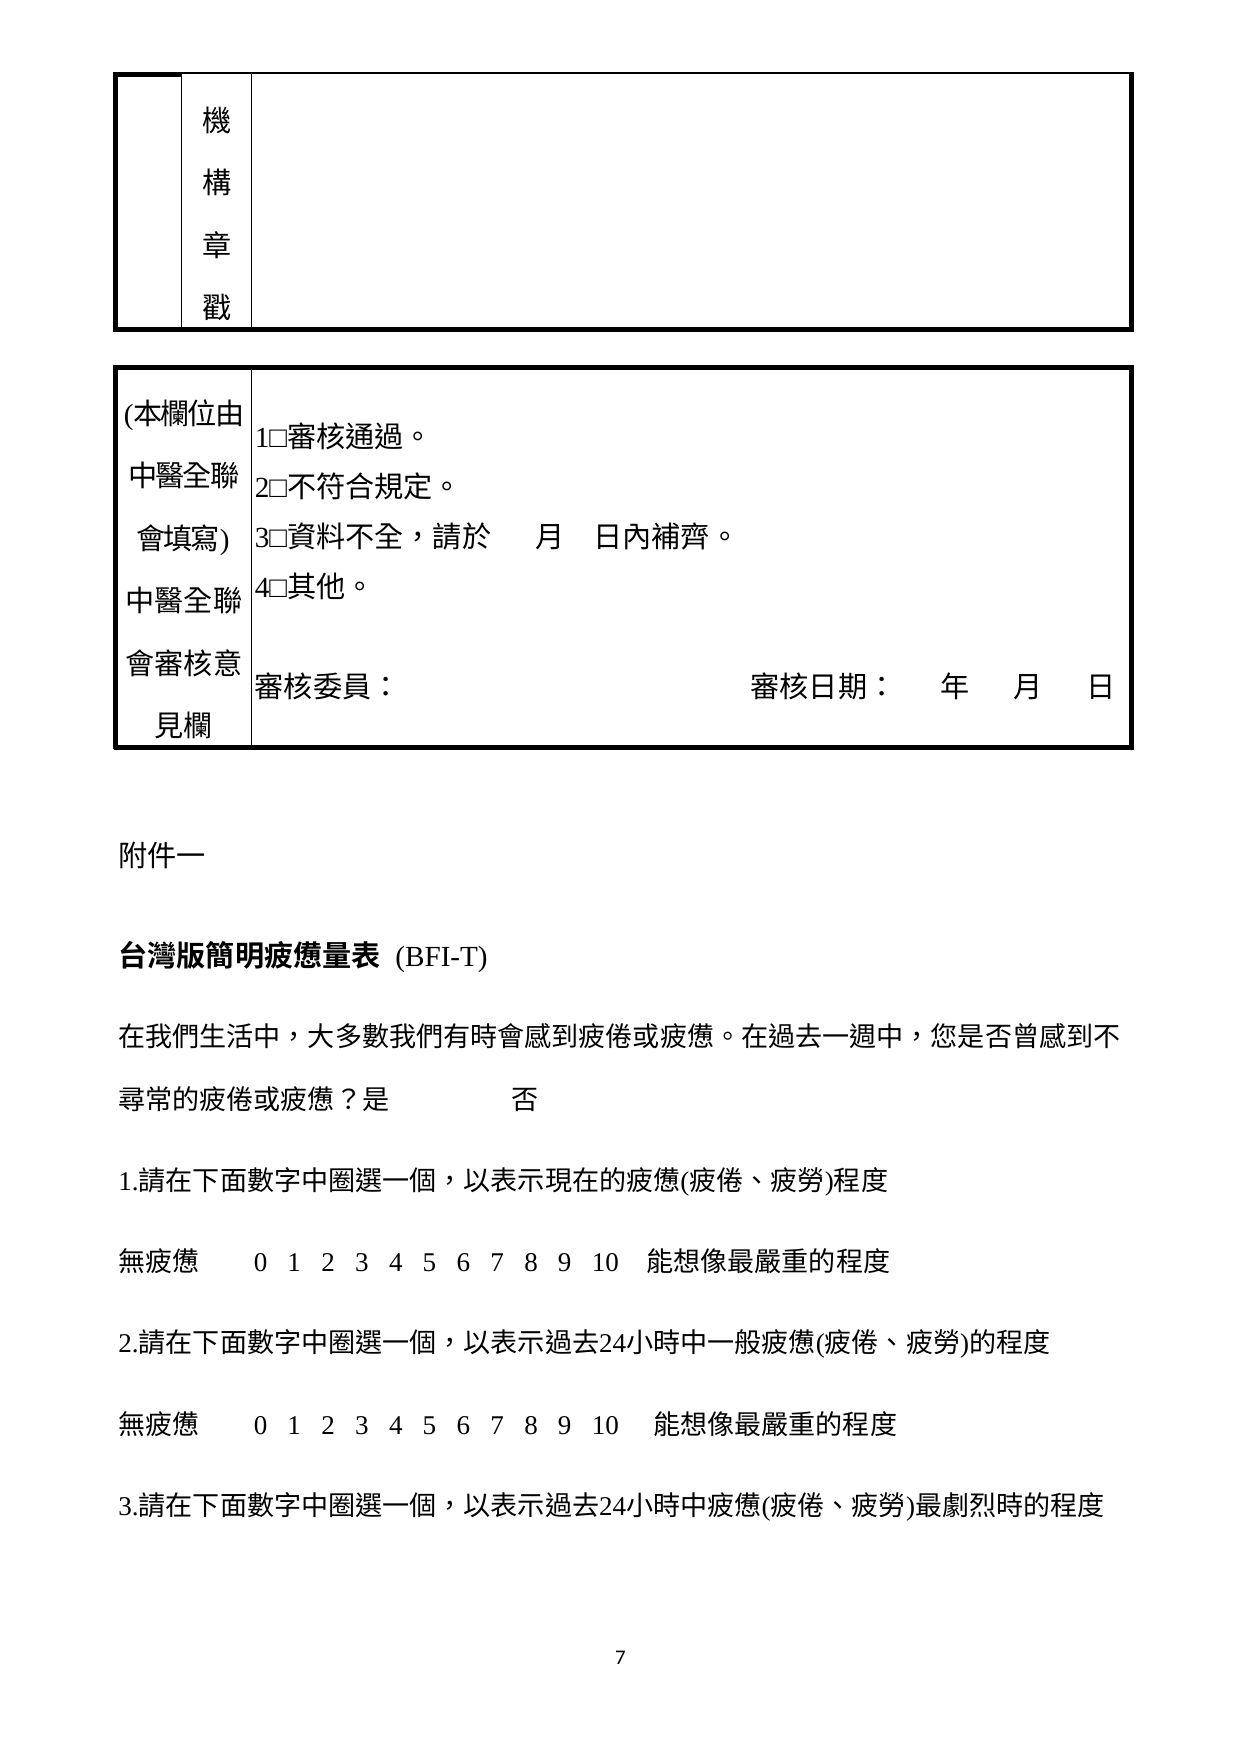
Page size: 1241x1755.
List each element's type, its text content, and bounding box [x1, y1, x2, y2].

text 無疲憊 0 1 2 3 4 5 6 7 8 9 10 能想像最嚴重的程度 [118, 1381, 1122, 1443]
text 3.請在下面數字中圈選一個，以表示過去24小時中疲憊(疲倦、疲勞)最劇烈時的程度 [118, 1462, 1122, 1524]
table_header (本欄位由中醫全聯會填寫) 中醫全聯會審核意見欄 [118, 370, 251, 745]
text 2.請在下面數字中圈選一個，以表示過去24小時中一般疲憊(疲倦、疲勞)的程度 [118, 1299, 1122, 1362]
table_header 1□審核通過。 2□不符合規定。 3□資料不全，請於 月 日內補齊。 4□其他。 審核委員： 審核日期： 年 月 日 [252, 370, 1129, 745]
text 附件一 [118, 812, 1122, 874]
table_header [118, 77, 181, 327]
text 在我們生活中，大多數我們有時會感到疲倦或疲憊。在過去一週中，您是否曾感到不尋常的疲倦或疲憊？是 否 [118, 993, 1122, 1118]
text 1.請在下面數字中圈選一個，以表示現在的疲憊(疲倦、疲勞)程度 [118, 1137, 1122, 1199]
text 台灣版簡明疲憊量表 (BFI-T) [118, 912, 1122, 974]
table_cell [252, 74, 1129, 327]
table_cell 機 構 章 戳 [182, 74, 251, 327]
text 無疲憊 0 1 2 3 4 5 6 7 8 9 10 能想像最嚴重的程度 [118, 1218, 1122, 1281]
